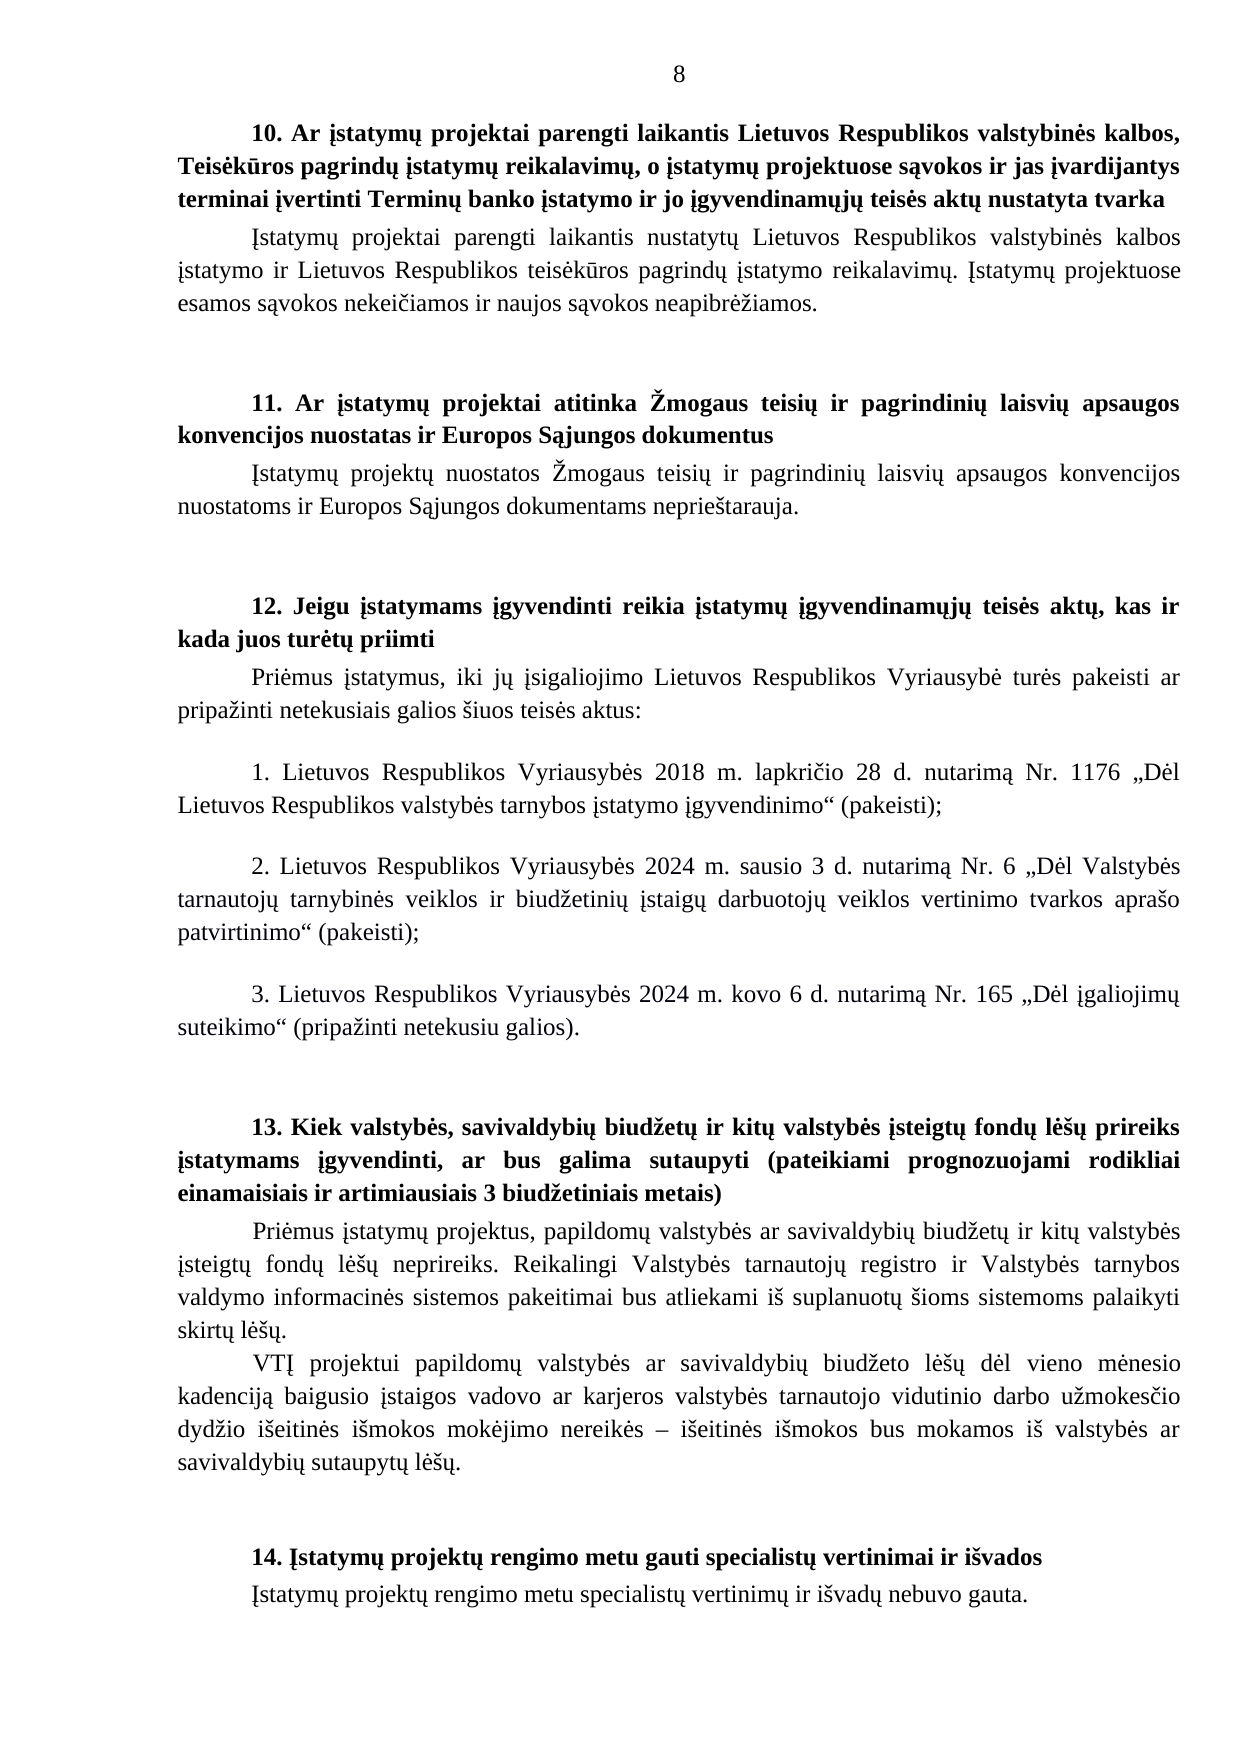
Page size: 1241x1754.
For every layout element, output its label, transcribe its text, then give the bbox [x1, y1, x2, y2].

text 3. Lietuvos Respublikos Vyriausybės 2024 m. kovo 6 d. nutarimą Nr. 165 „Dėl įgaliojimų suteikimo“ (pripažinti netekusiu galios). [177, 979, 1181, 1041]
text Įstatymų projektai parengti laikantis nustatytų Lietuvos Respublikos valstybinės kalbos įstatymo ir Lietuvos Respublikos teisėkūros pagrindų įstatymo reikalavimų. Įstatymų projektuose esamos sąvokos nekeičiamos ir naujos sąvokos neapibrėžiamos. [177, 222, 1181, 317]
text 10. Ar įstatymų projektai parengti laikantis Lietuvos Respublikos valstybinės kalbos, Teisėkūros pagrindų įstatymų reikalavimų, o įstatymų projektuose sąvokos ir jas įvardijantys terminai įvertinti Terminų banko įstatymo ir jo įgyvendinamųjų teisės aktų nustatyta tvarka [177, 118, 1181, 213]
text 2. Lietuvos Respublikos Vyriausybės 2024 m. sausio 3 d. nutarimą Nr. 6 „Dėl Valstybės tarnautojų tarnybinės veiklos ir biudžetinių įstaigų darbuotojų veiklos vertinimo tvarkos aprašo patvirtinimo“ (pakeisti); [177, 851, 1181, 946]
text 14. Įstatymų projektų rengimo metu gauti specialistų vertinimai ir išvados [177, 1542, 1181, 1570]
text 13. Kiek valstybės, savivaldybių biudžetų ir kitų valstybės įsteigtų fondų lėšų prireiks įstatymams įgyvendinti, ar bus galima sutaupyti (pateikiami prognozuojami rodikliai einamaisiais ir artimiausiais 3 biudžetiniais metais) [177, 1112, 1181, 1207]
text Įstatymų projektų rengimo metu specialistų vertinimų ir išvadų nebuvo gauta. [177, 1579, 1181, 1608]
text Priėmus įstatymų projektus, papildomų valstybės ar savivaldybių biudžetų ir kitų valstybės įsteigtų fondų lėšų neprireiks. Reikalingi Valstybės tarnautojų registro ir Valstybės tarnybos valdymo informacinės sistemos pakeitimai bus atliekami iš suplanuotų šioms sistemoms palaikyti skirtų lėšų. [177, 1216, 1181, 1343]
text VTĮ projektui papildomų valstybės ar savivaldybių biudžeto lėšų dėl vieno mėnesio kadenciją baigusio įstaigos vadovo ar karjeros valstybės tarnautojo vidutinio darbo užmokesčio dydžio išeitinės išmokos mokėjimo nereikės – išeitinės išmokos bus mokamos iš valstybės ar savivaldybių sutaupytų lėšų. [177, 1348, 1181, 1476]
text 1. Lietuvos Respublikos Vyriausybės 2018 m. lapkričio 28 d. nutarimą Nr. 1176 „Dėl Lietuvos Respublikos valstybės tarnybos įstatymo įgyvendinimo“ (pakeisti); [177, 757, 1181, 818]
text 12. Jeigu įstatymams įgyvendinti reikia įstatymų įgyvendinamųjų teisės aktų, kas ir kada juos turėtų priimti [177, 591, 1181, 653]
text 11. Ar įstatymų projektai atitinka Žmogaus teisių ir pagrindinių laisvių apsaugos konvencijos nuostatas ir Europos Sąjungos dokumentus [177, 388, 1181, 449]
text Priėmus įstatymus, iki jų įsigaliojimo Lietuvos Respublikos Vyriausybė turės pakeisti ar pripažinti netekusiais galios šiuos teisės aktus: [177, 662, 1181, 724]
text Įstatymų projektų nuostatos Žmogaus teisių ir pagrindinių laisvių apsaugos konvencijos nuostatoms ir Europos Sąjungos dokumentams neprieštarauja. [177, 458, 1181, 520]
